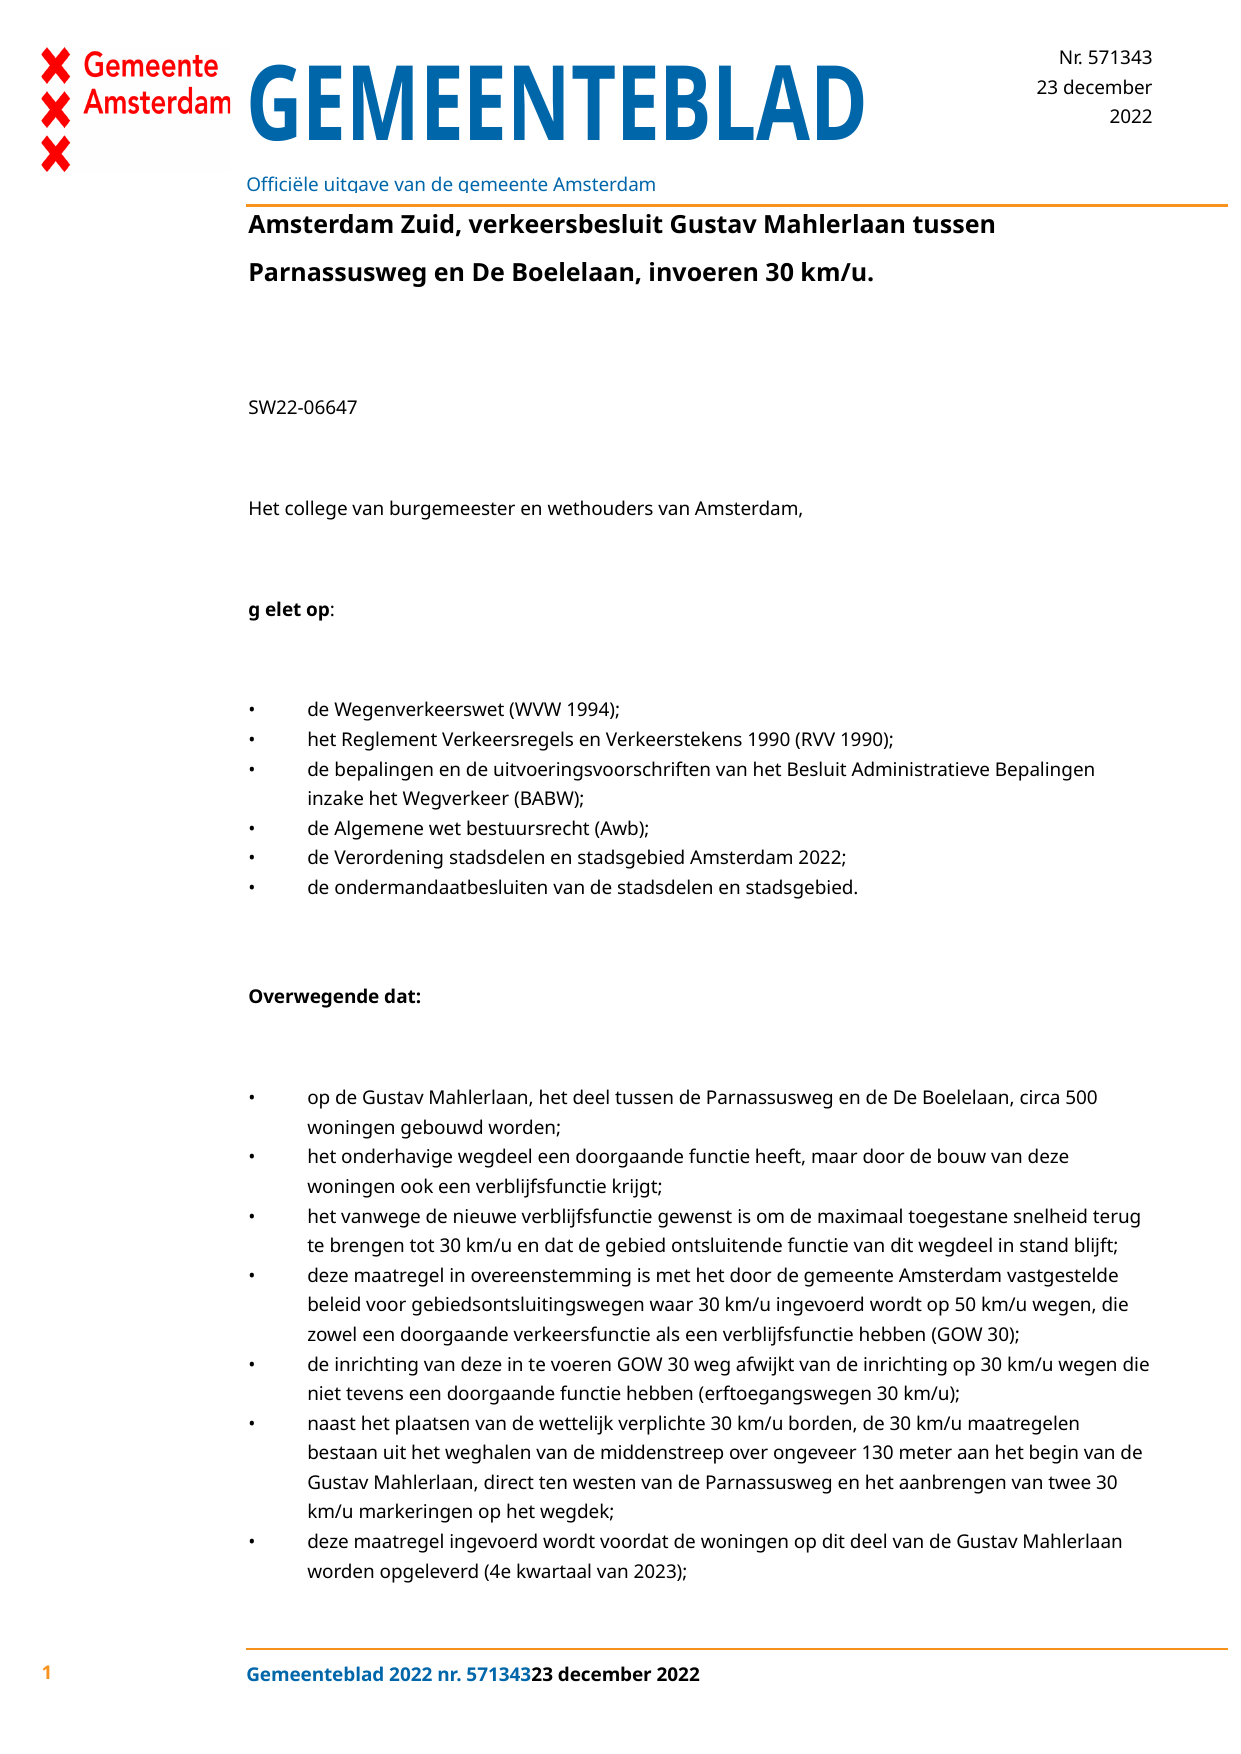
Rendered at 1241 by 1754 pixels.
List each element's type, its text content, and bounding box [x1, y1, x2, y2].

text Amsterdam Zuid, verkeersbesluit Gustav Mahlerlaan tussen Parnassusweg en De Boelelaan, invoeren 30 km/u. [248, 207, 1152, 288]
text Het college van burgemeester en wethouders van Amsterdam, [248, 495, 1152, 521]
list het onderhavige wegdeel een doorgaande functie heeft, maar door de bouw van deze woningen ook een verblijfsfunctie krijgt; [248, 1144, 1152, 1199]
list de Wegenverkeerswet (WVW 1994); [248, 697, 1152, 722]
list naast het plaatsen van de wettelijk verplichte 30 km/u borden, de 30 km/u maatregelen bestaan uit het weghalen van de middenstreep over ongeveer 130 meter aan het begin van de Gustav Mahlerlaan, direct ten westen van de Parnassusweg en het aanbrengen van twee 30 km/u markeringen op het wegdek; [248, 1410, 1152, 1524]
list de Verordening stadsdelen en stadsgebied Amsterdam 2022; [248, 844, 1152, 870]
list het vanwege de nieuwe verblijfsfunctie gewenst is om de maximaal toegestane snelheid terug te brengen tot 30 km/u en dat de gebied ontsluitende functie van dit wegdeel in stand blijft; [248, 1203, 1152, 1258]
list het Reglement Verkeersregels en Verkeerstekens 1990 (RVV 1990); [248, 726, 1152, 752]
text Overwegende dat: [248, 984, 1152, 1009]
picture [41, 47, 231, 172]
text SW22-06647 [248, 394, 1152, 420]
list de ondermandaatbesluiten van de stadsdelen en stadsgebied. [248, 874, 1152, 900]
text g elet op: [248, 596, 1152, 621]
list deze maatregel ingevoerd wordt voordat de woningen op dit deel van de Gustav Mahlerlaan worden opgeleverd (4e kwartaal van 2023); [248, 1528, 1152, 1583]
list de Algemene wet bestuursrecht (Awb); [248, 815, 1152, 841]
list deze maatregel in overeenstemming is met het door de gemeente Amsterdam vastgestelde beleid voor gebiedsontsluitingswegen waar 30 km/u ingevoerd wordt op 50 km/u wegen, die zowel een doorgaande verkeersfunctie als een verblijfsfunctie hebben (GOW 30); [248, 1262, 1152, 1347]
list de inrichting van deze in te voeren GOW 30 weg afwijkt van de inrichting op 30 km/u wegen die niet tevens een doorgaande functie hebben (erftoegangswegen 30 km/u); [248, 1351, 1152, 1406]
list de bepalingen en de uitvoeringsvoorschriften van het Besluit Administratieve Bepalingen inzake het Wegverkeer (BABW); [248, 756, 1152, 811]
list op de Gustav Mahlerlaan, het deel tussen de Parnassusweg en de De Boelelaan, circa 500 woningen gebouwd worden; [248, 1084, 1152, 1140]
